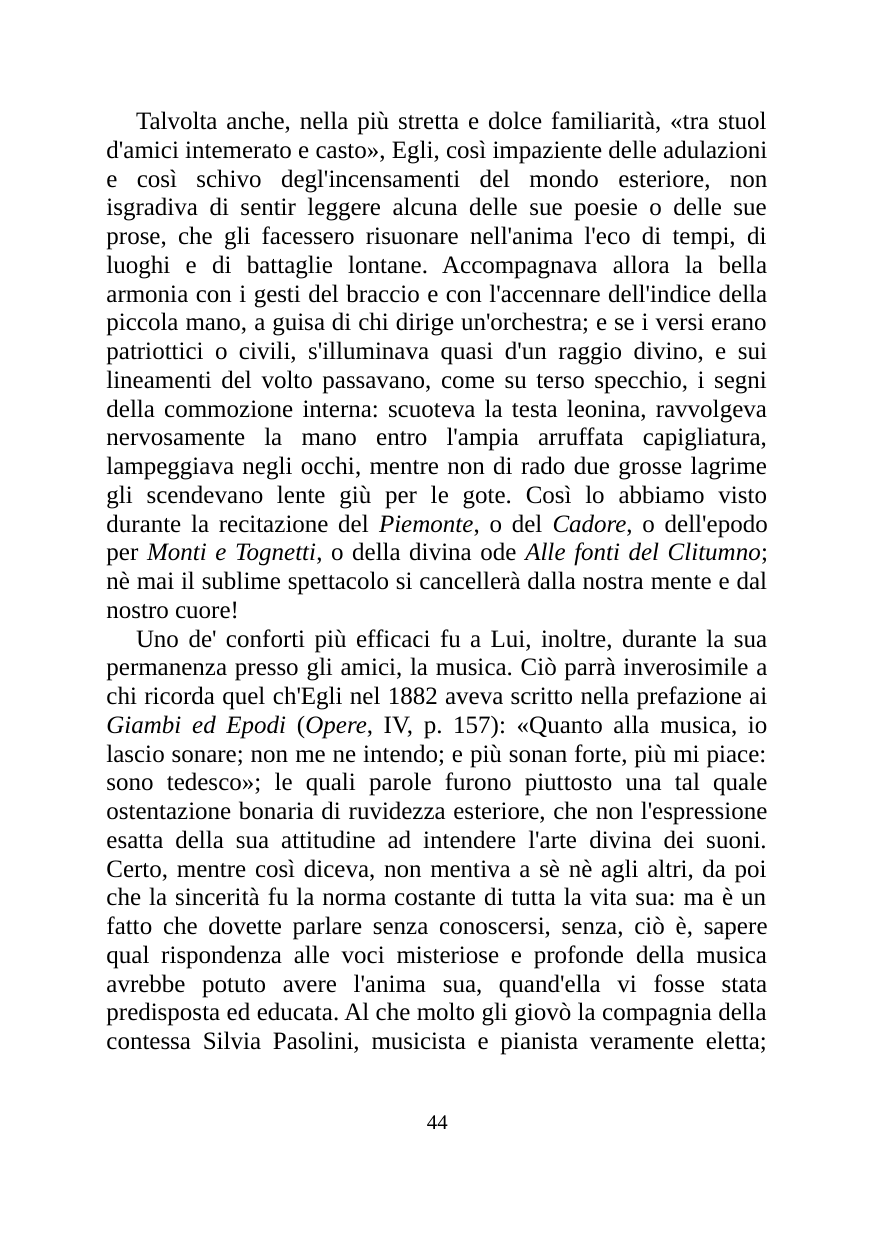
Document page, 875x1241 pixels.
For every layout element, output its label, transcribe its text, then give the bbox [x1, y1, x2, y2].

text Uno de' conforti più efficaci fu a Lui, inoltre, durante la sua permanenza presso gli amici, la musica. Ciò parrà inverosimile a chi ricorda quel ch'Egli nel 1882 aveva scritto nella prefazione ai Giambi ed Epodi (Opere, IV, p. 157): «Quanto alla musica, io lascio sonare; non me ne intendo; e più sonan forte, più mi piace: sono tedesco»; le quali parole furono piuttosto una tal quale ostentazione bonaria di ruvidezza esteriore, che non l'espressione esatta della sua attitudine ad intendere l'arte divina dei suoni. Certo, mentre così diceva, non mentiva a sè nè agli altri, da poi che la sincerità fu la norma costante di tutta la vita sua: ma è un fatto che dovette parlare senza conoscersi, senza, ciò è, sapere qual rispondenza alle voci misteriose e profonde della musica avrebbe potuto avere l'anima sua, quand'ella vi fosse stata predisposta ed educata. Al che molto gli giovò la compagnia della contessa Silvia Pasolini, musicista e pianista veramente eletta; [106, 624, 768, 1055]
text Talvolta anche, nella più stretta e dolce familiarità, «tra stuol d'amici intemerato e casto», Egli, così impaziente delle adulazioni e così schivo degl'incensamenti del mondo esteriore, non isgradiva di sentir leggere alcuna delle sue poesie o delle sue prose, che gli facessero risuonare nell'anima l'eco di tempi, di luoghi e di battaglie lontane. Accompagnava allora la bella armonia con i gesti del braccio e con l'accennare dell'indice della piccola mano, a guisa di chi dirige un'orchestra; e se i versi erano patriottici o civili, s'illuminava quasi d'un raggio divino, e sui lineamenti del volto passavano, come su terso specchio, i segni della commozione interna: scuoteva la testa leonina, ravvolgeva nervosamente la mano entro l'ampia arruffata capigliatura, lampeggiava negli occhi, mentre non di rado due grosse lagrime gli scendevano lente giù per le gote. Così lo abbiamo visto durante la recitazione del Piemonte, o del Cadore, o dell'epodo per Monti e Tognetti, o della divina ode Alle fonti del Clitumno; nè mai il sublime spettacolo si cancellerà dalla nostra mente e dal nostro cuore! [106, 106, 768, 624]
